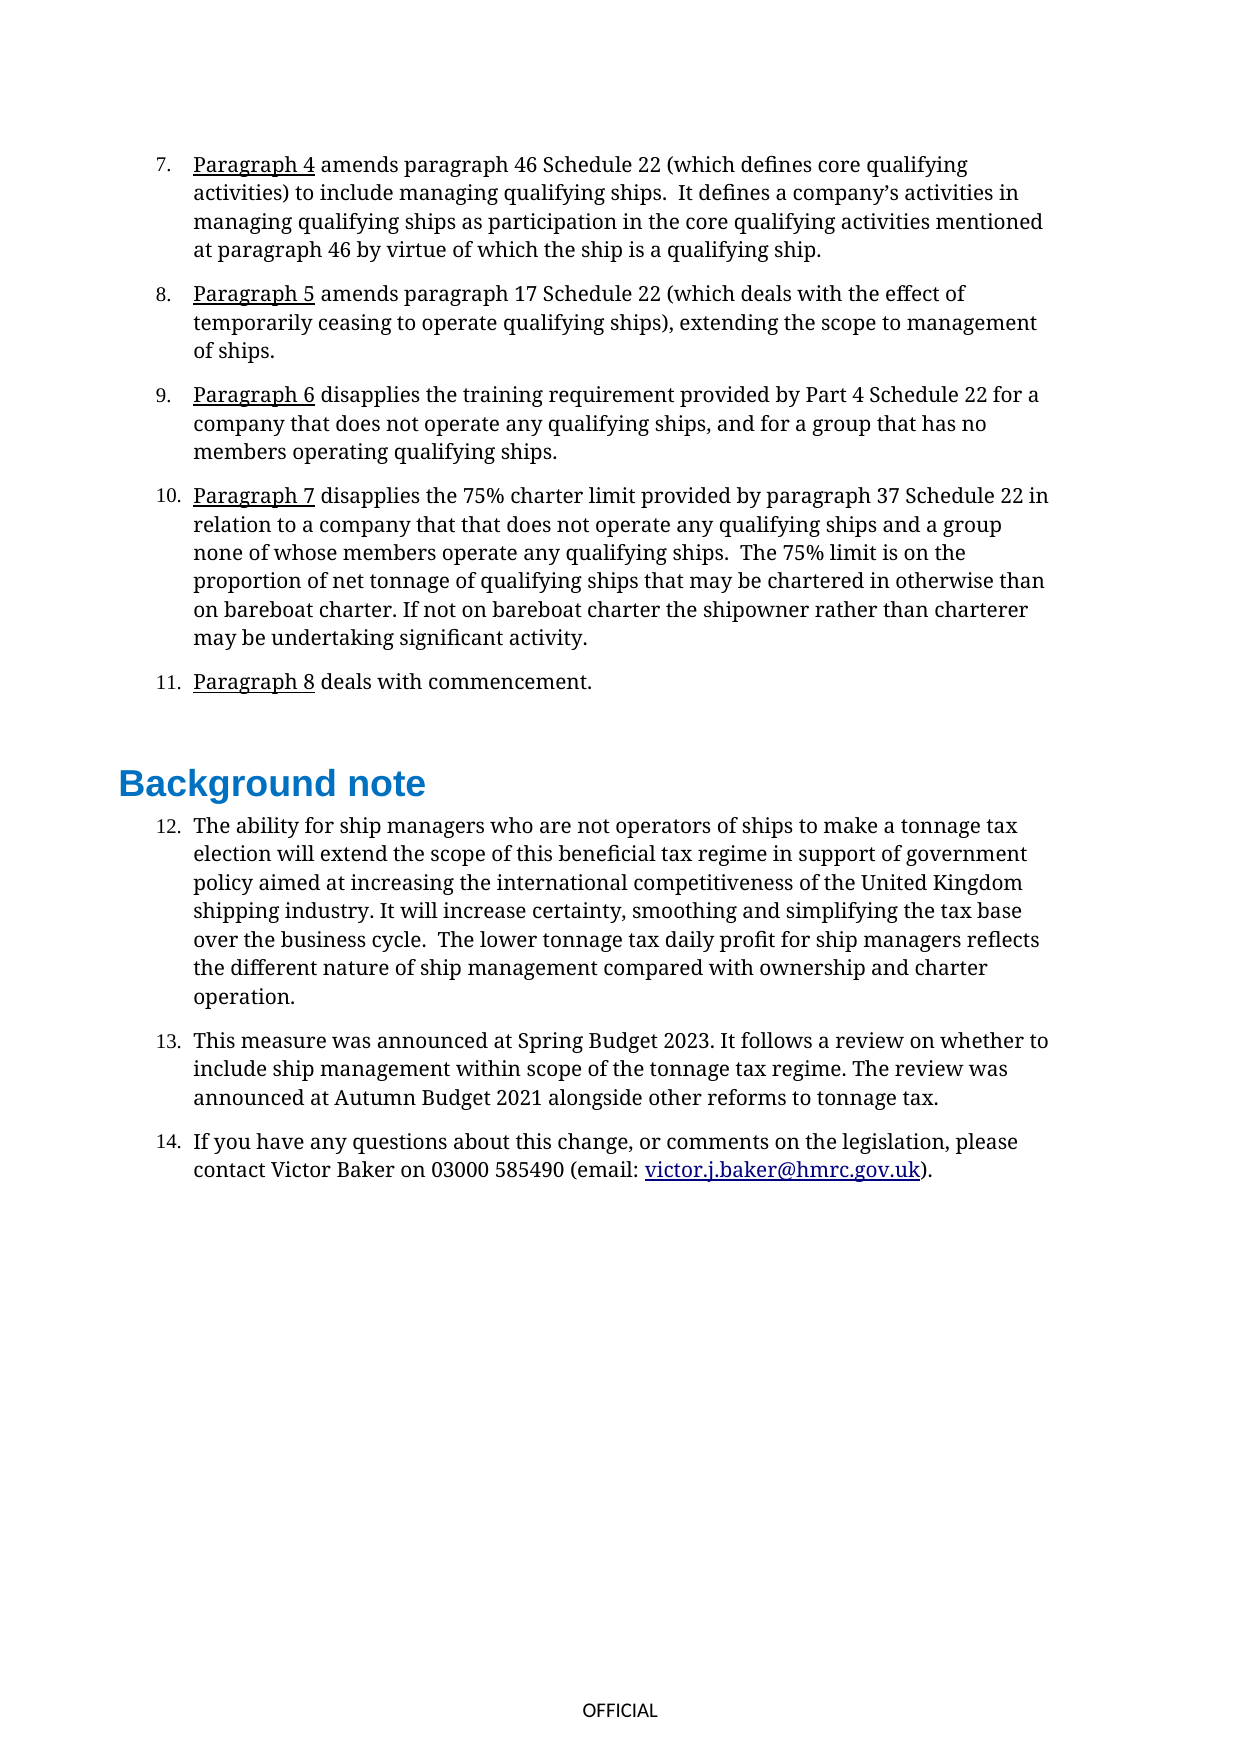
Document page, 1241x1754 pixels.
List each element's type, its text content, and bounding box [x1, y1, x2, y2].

list Paragraph 8 deals with commencement. [156, 667, 1053, 696]
list Paragraph 7 disapplies the 75% charter limit provided by paragraph 37 Schedule 22 in relation to a company that that does not operate any qualifying ships and a group none of whose members operate any qualifying ships. The 75% limit is on the proportion of net tonnage of qualifying ships that may be chartered in otherwise than on bareboat charter. If not on bareboat charter the shipowner rather than charterer may be undertaking significant activity. [156, 481, 1053, 652]
list If you have any questions about this change, or comments on the legislation, please contact Victor Baker on 03000 585490 (email: victor.j.baker@hmrc.gov.uk). [156, 1127, 1053, 1184]
list Paragraph 5 amends paragraph 17 Schedule 22 (which deals with the effect of temporarily ceasing to operate qualifying ships), extending the scope to management of ships. [156, 279, 1053, 365]
list Paragraph 4 amends paragraph 46 Schedule 22 (which defines core qualifying activities) to include managing qualifying ships. It defines a company’s activities in managing qualifying ships as participation in the core qualifying activities mentioned at paragraph 46 by virtue of which the ship is a qualifying ship. [156, 150, 1053, 264]
subtitle Background note [118, 762, 1053, 805]
list The ability for ship managers who are not operators of ships to make a tonnage tax election will extend the scope of this beneficial tax regime in support of government policy aimed at increasing the international competitiveness of the United Kingdom shipping industry. It will increase certainty, smoothing and simplifying the tax base over the business cycle. The lower tonnage tax daily profit for ship managers reflects the different nature of ship management compared with ownership and charter operation. [156, 811, 1053, 1010]
list This measure was announced at Spring Budget 2023. It follows a review on whether to include ship management within scope of the tonnage tax regime. The review was announced at Autumn Budget 2021 alongside other reforms to tonnage tax. [156, 1026, 1053, 1111]
list Paragraph 6 disapplies the training requirement provided by Part 4 Schedule 22 for a company that does not operate any qualifying ships, and for a group that has no members operating qualifying ships. [156, 380, 1053, 466]
